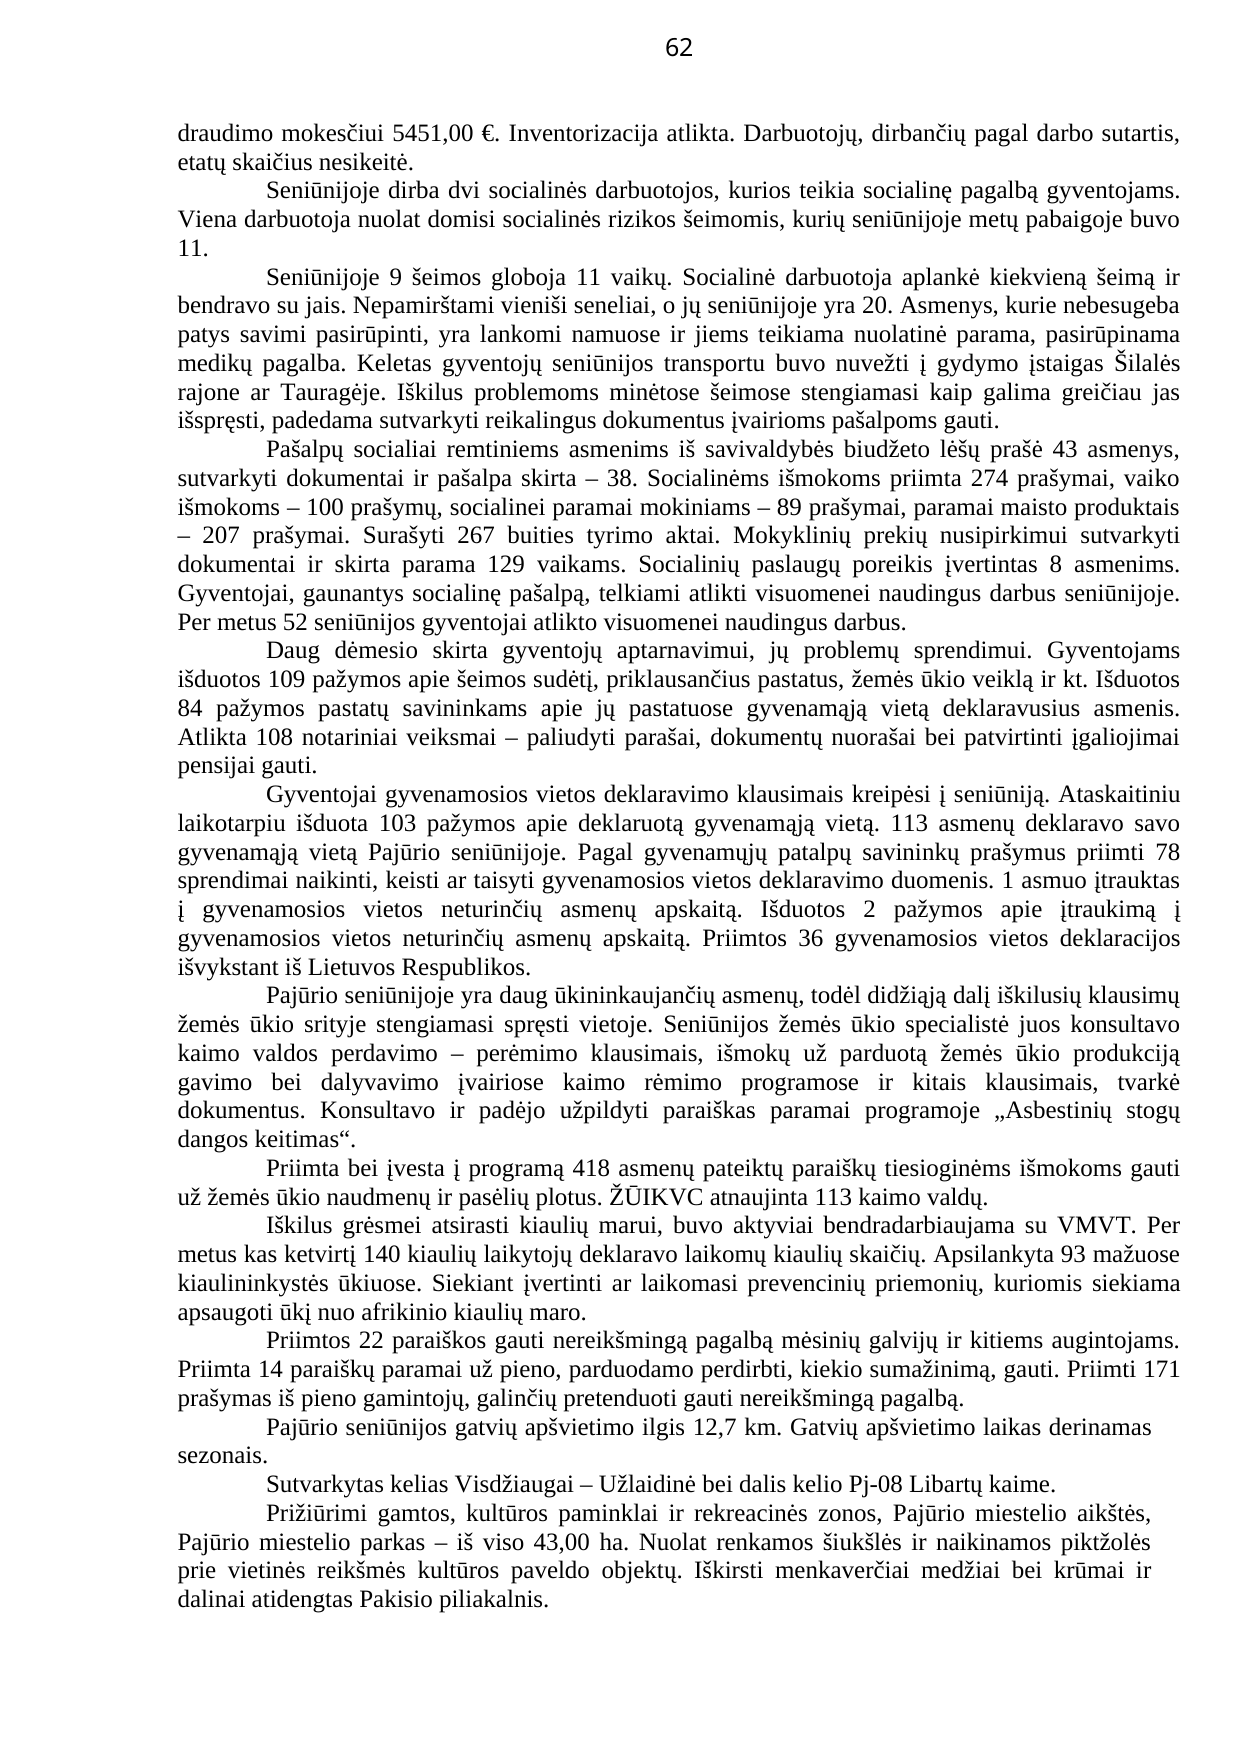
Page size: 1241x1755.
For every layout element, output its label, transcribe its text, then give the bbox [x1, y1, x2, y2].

text Iškilus grėsmei atsirasti kiaulių marui, buvo aktyviai bendradarbiaujama su VMVT. Per metus kas ketvirtį 140 kiaulių laikytojų deklaravo laikomų kiaulių skaičių. Apsilankyta 93 mažuose kiaulininkystės ūkiuose. Siekiant įvertinti ar laikomasi prevencinių priemonių, kuriomis siekiama apsaugoti ūkį nuo afrikinio kiaulių maro. [177, 1211, 1181, 1326]
text Priimtos 22 paraiškos gauti nereikšmingą pagalbą mėsinių galvijų ir kitiems augintojams. Priimta 14 paraiškų paramai už pieno, parduodamo perdirbti, kiekio sumažinimą, gauti. Priimti 171 prašymas iš pieno gamintojų, galinčių pretenduoti gauti nereikšmingą pagalbą. [177, 1326, 1181, 1412]
text Seniūnijoje dirba dvi socialinės darbuotojos, kurios teikia socialinę pagalbą gyventojams. Viena darbuotoja nuolat domisi socialinės rizikos šeimomis, kurių seniūnijoje metų pabaigoje buvo 11. [177, 176, 1181, 262]
text Prižiūrimi gamtos, kultūros paminklai ir rekreacinės zonos, Pajūrio miestelio aikštės, Pajūrio miestelio parkas – iš viso 43,00 ha. Nuolat renkamos šiukšlės ir naikinamos piktžolės prie vietinės reikšmės kultūros paveldo objektų. Iškirsti menkaverčiai medžiai bei krūmai ir dalinai atidengtas Pakisio piliakalnis. [177, 1498, 1152, 1613]
text Daug dėmesio skirta gyventojų aptarnavimui, jų problemų sprendimui. Gyventojams išduotos 109 pažymos apie šeimos sudėtį, priklausančius pastatus, žemės ūkio veiklą ir kt. Išduotos 84 pažymos pastatų savininkams apie jų pastatuose gyvenamąją vietą deklaravusius asmenis. Atlikta 108 notariniai veiksmai – paliudyti parašai, dokumentų nuorašai bei patvirtinti įgaliojimai pensijai gauti. [177, 636, 1181, 779]
text Sutvarkytas kelias Visdžiaugai – Užlaidinė bei dalis kelio Pj-08 Libartų kaime. [177, 1469, 1152, 1498]
text Gyventojai gyvenamosios vietos deklaravimo klausimais kreipėsi į seniūniją. Ataskaitiniu laikotarpiu išduota 103 pažymos apie deklaruotą gyvenamąją vietą. 113 asmenų deklaravo savo gyvenamąją vietą Pajūrio seniūnijoje. Pagal gyvenamųjų patalpų savininkų prašymus priimti 78 sprendimai naikinti, keisti ar taisyti gyvenamosios vietos deklaravimo duomenis. 1 asmuo įtrauktas į gyvenamosios vietos neturinčių asmenų apskaitą. Išduotos 2 pažymos apie įtraukimą į gyvenamosios vietos neturinčių asmenų apskaitą. Priimtos 36 gyvenamosios vietos deklaracijos išvykstant iš Lietuvos Respublikos. [177, 779, 1181, 981]
text Pašalpų socialiai remtiniems asmenims iš savivaldybės biudžeto lėšų prašė 43 asmenys, sutvarkyti dokumentai ir pašalpa skirta – 38. Socialinėms išmokoms priimta 274 prašymai, vaiko išmokoms – 100 prašymų, socialinei paramai mokiniams – 89 prašymai, paramai maisto produktais – 207 prašymai. Surašyti 267 buities tyrimo aktai. Mokyklinių prekių nusipirkimui sutvarkyti dokumentai ir skirta parama 129 vaikams. Socialinių paslaugų poreikis įvertintas 8 asmenims. Gyventojai, gaunantys socialinę pašalpą, telkiami atlikti visuomenei naudingus darbus seniūnijoje. Per metus 52 seniūnijos gyventojai atlikto visuomenei naudingus darbus. [177, 434, 1181, 636]
text draudimo mokesčiui 5451,00 €. Inventorizacija atlikta. Darbuotojų, dirbančių pagal darbo sutartis, etatų skaičius nesikeitė. [177, 118, 1181, 176]
text Pajūrio seniūnijoje yra daug ūkininkaujančių asmenų, todėl didžiąją dalį iškilusių klausimų žemės ūkio srityje stengiamasi spręsti vietoje. Seniūnijos žemės ūkio specialistė juos konsultavo kaimo valdos perdavimo – perėmimo klausimais, išmokų už parduotą žemės ūkio produkciją gavimo bei dalyvavimo įvairiose kaimo rėmimo programose ir kitais klausimais, tvarkė dokumentus. Konsultavo ir padėjo užpildyti paraiškas paramai programoje „Asbestinių stogų dangos keitimas“. [177, 981, 1181, 1153]
text Priimta bei įvesta į programą 418 asmenų pateiktų paraiškų tiesioginėms išmokoms gauti už žemės ūkio naudmenų ir pasėlių plotus. ŽŪIKVC atnaujinta 113 kaimo valdų. [177, 1153, 1181, 1211]
text Seniūnijoje 9 šeimos globoja 11 vaikų. Socialinė darbuotoja aplankė kiekvieną šeimą ir bendravo su jais. Nepamirštami vieniši seneliai, o jų seniūnijoje yra 20. Asmenys, kurie nebesugeba patys savimi pasirūpinti, yra lankomi namuose ir jiems teikiama nuolatinė parama, pasirūpinama medikų pagalba. Keletas gyventojų seniūnijos transportu buvo nuvežti į gydymo įstaigas Šilalės rajone ar Tauragėje. Iškilus problemoms minėtose šeimose stengiamasi kaip galima greičiau jas išspręsti, padedama sutvarkyti reikalingus dokumentus įvairioms pašalpoms gauti. [177, 262, 1181, 434]
text Pajūrio seniūnijos gatvių apšvietimo ilgis 12,7 km. Gatvių apšvietimo laikas derinamas sezonais. [177, 1412, 1152, 1469]
